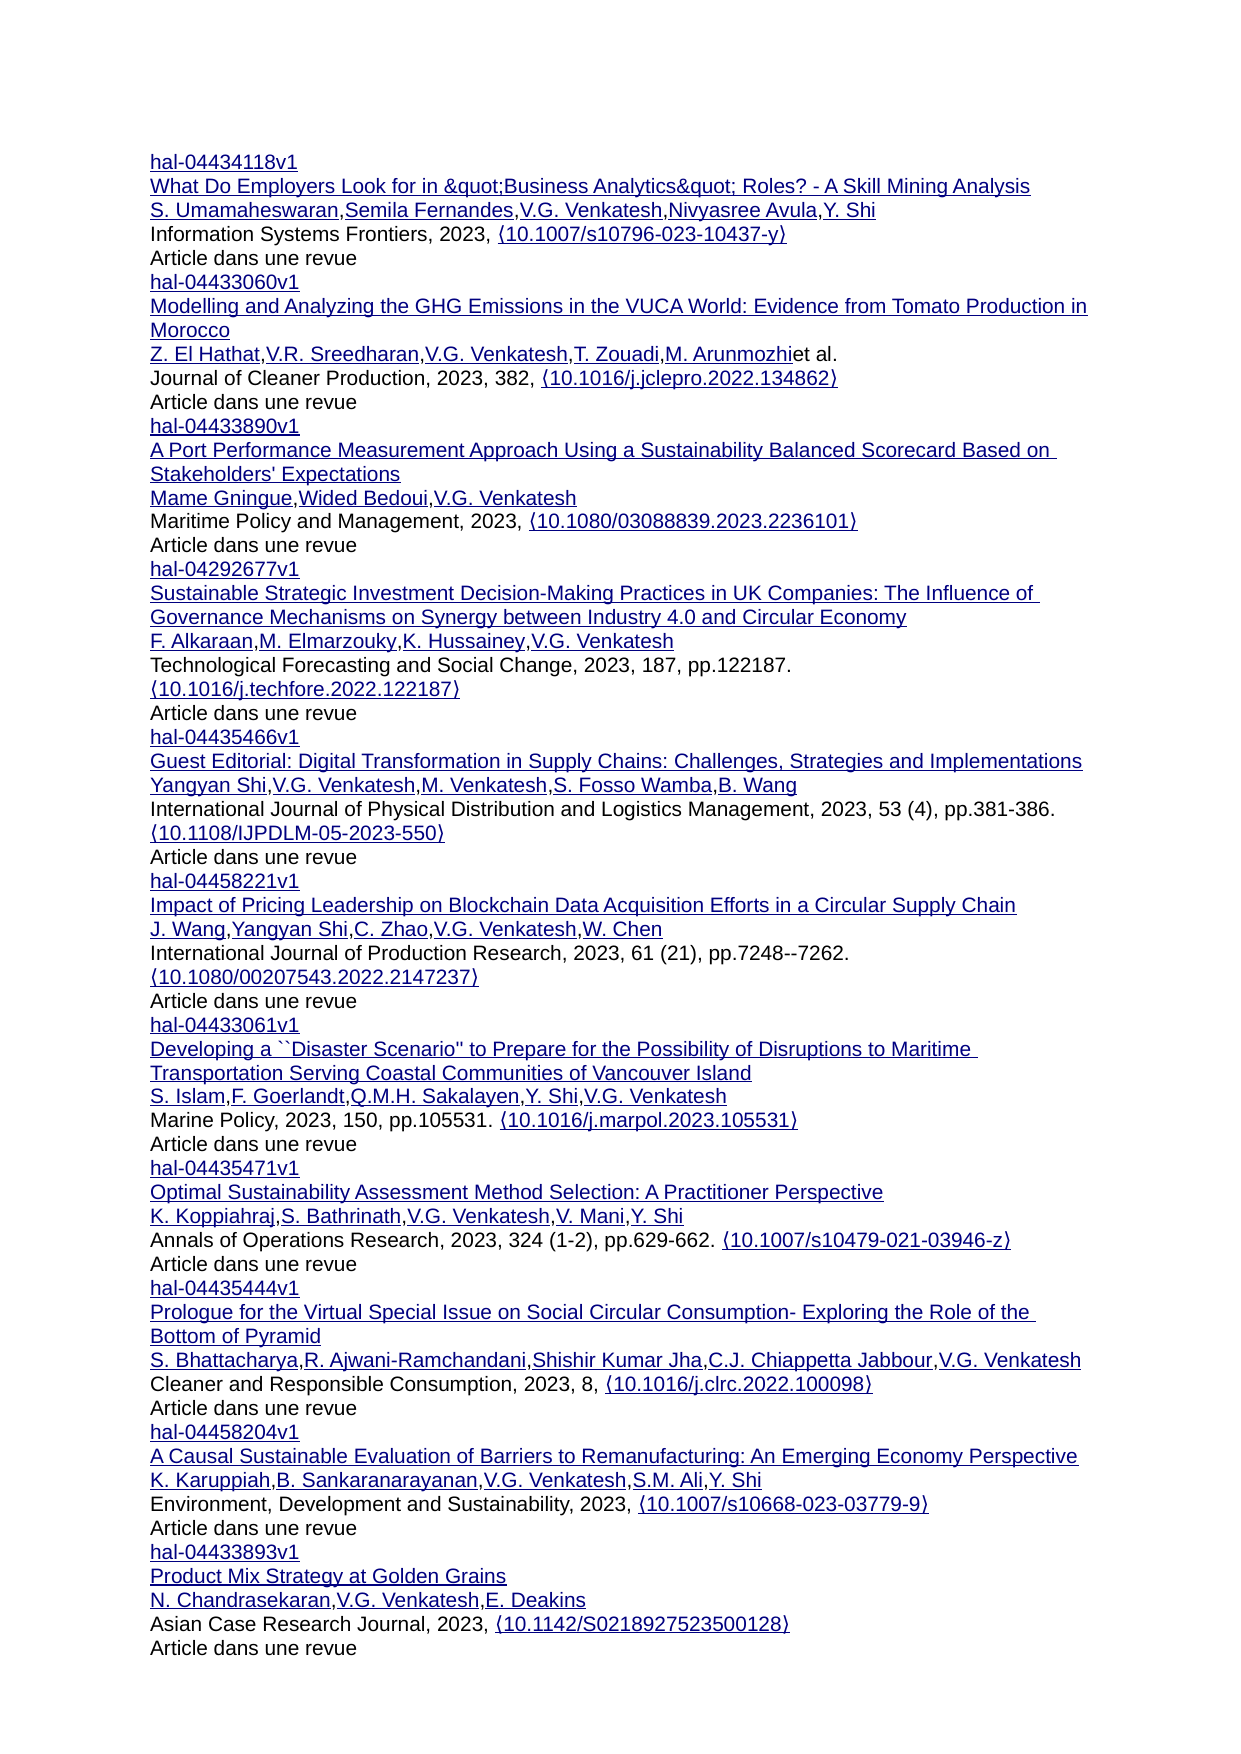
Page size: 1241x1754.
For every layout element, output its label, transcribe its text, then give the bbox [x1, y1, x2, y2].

table_cell A Port Performance Measurement Approach Using a Sustainability Balanced Scorecard Based on Stakeholders' Expectations Mame Gningue,Wided Bedoui,V.G. Venkatesh Maritime Policy and Management, 2023, ⟨10.1080/03088839.2023.2236101⟩ Article dans une revue hal-04292677v1 [150, 438, 1090, 581]
table_cell Prologue for the Virtual Special Issue on Social Circular Consumption- Exploring the Role of the Bottom of Pyramid S. Bhattacharya,R. Ajwani-Ramchandani,Shishir Kumar Jha,C.J. Chiappetta Jabbour,V.G. Venkatesh Cleaner and Responsible Consumption, 2023, 8, ⟨10.1016/j.clrc.2022.100098⟩ Article dans une revue hal-04458204v1 [150, 1300, 1090, 1444]
table_cell Impact of Pricing Leadership on Blockchain Data Acquisition Efforts in a Circular Supply Chain J. Wang,Yangyan Shi,C. Zhao,V.G. Venkatesh,W. Chen International Journal of Production Research, 2023, 61 (21), pp.7248--7262. ⟨10.1080/00207543.2022.2147237⟩ Article dans une revue hal-04433061v1 [150, 893, 1090, 1036]
table_cell Sustainable Strategic Investment Decision-Making Practices in UK Companies: The Influence of Governance Mechanisms on Synergy between Industry 4.0 and Circular Economy F. Alkaraan,M. Elmarzouky,K. Hussainey,V.G. Venkatesh Technological Forecasting and Social Change, 2023, 187, pp.122187. ⟨10.1016/j.techfore.2022.122187⟩ Article dans une revue hal-04435466v1 [150, 581, 1090, 749]
table_cell A Causal Sustainable Evaluation of Barriers to Remanufacturing: An Emerging Economy Perspective K. Karuppiah,B. Sankaranarayanan,V.G. Venkatesh,S.M. Ali,Y. Shi Environment, Development and Sustainability, 2023, ⟨10.1007/s10668-023-03779-9⟩ Article dans une revue hal-04433893v1 [150, 1444, 1090, 1563]
table_cell Product Mix Strategy at Golden Grains N. Chandrasekaran,V.G. Venkatesh,E. Deakins Asian Case Research Journal, 2023, ⟨10.1142/S0218927523500128⟩ Article dans une revue [150, 1564, 1090, 1659]
table_cell hal-04434118v1 [150, 150, 1090, 174]
table_cell Modelling and Analyzing the GHG Emissions in the VUCA World: Evidence from Tomato Production in Morocco Z. El Hathat,V.R. Sreedharan,V.G. Venkatesh,T. Zouadi,M. Arunmozhiet al. Journal of Cleaner Production, 2023, 382, ⟨10.1016/j.jclepro.2022.134862⟩ Article dans une revue hal-04433890v1 [150, 294, 1090, 437]
table_cell Guest Editorial: Digital Transformation in Supply Chains: Challenges, Strategies and Implementations Yangyan Shi,V.G. Venkatesh,M. Venkatesh,S. Fosso Wamba,B. Wang International Journal of Physical Distribution and Logistics Management, 2023, 53 (4), pp.381-386. ⟨10.1108/IJPDLM-05-2023-550⟩ Article dans une revue hal-04458221v1 [150, 749, 1090, 893]
table_cell Optimal Sustainability Assessment Method Selection: A Practitioner Perspective K. Koppiahraj,S. Bathrinath,V.G. Venkatesh,V. Mani,Y. Shi Annals of Operations Research, 2023, 324 (1-2), pp.629-662. ⟨10.1007/s10479-021-03946-z⟩ Article dans une revue hal-04435444v1 [150, 1180, 1090, 1300]
table_cell What Do Employers Look for in &quot;Business Analytics&quot; Roles? - A Skill Mining Analysis S. Umamaheswaran,Semila Fernandes,V.G. Venkatesh,Nivyasree Avula,Y. Shi Information Systems Frontiers, 2023, ⟨10.1007/s10796-023-10437-y⟩ Article dans une revue hal-04433060v1 [150, 174, 1090, 294]
table_cell Developing a ``Disaster Scenario'' to Prepare for the Possibility of Disruptions to Maritime Transportation Serving Coastal Communities of Vancouver Island S. Islam,F. Goerlandt,Q.M.H. Sakalayen,Y. Shi,V.G. Venkatesh Marine Policy, 2023, 150, pp.105531. ⟨10.1016/j.marpol.2023.105531⟩ Article dans une revue hal-04435471v1 [150, 1036, 1090, 1180]
